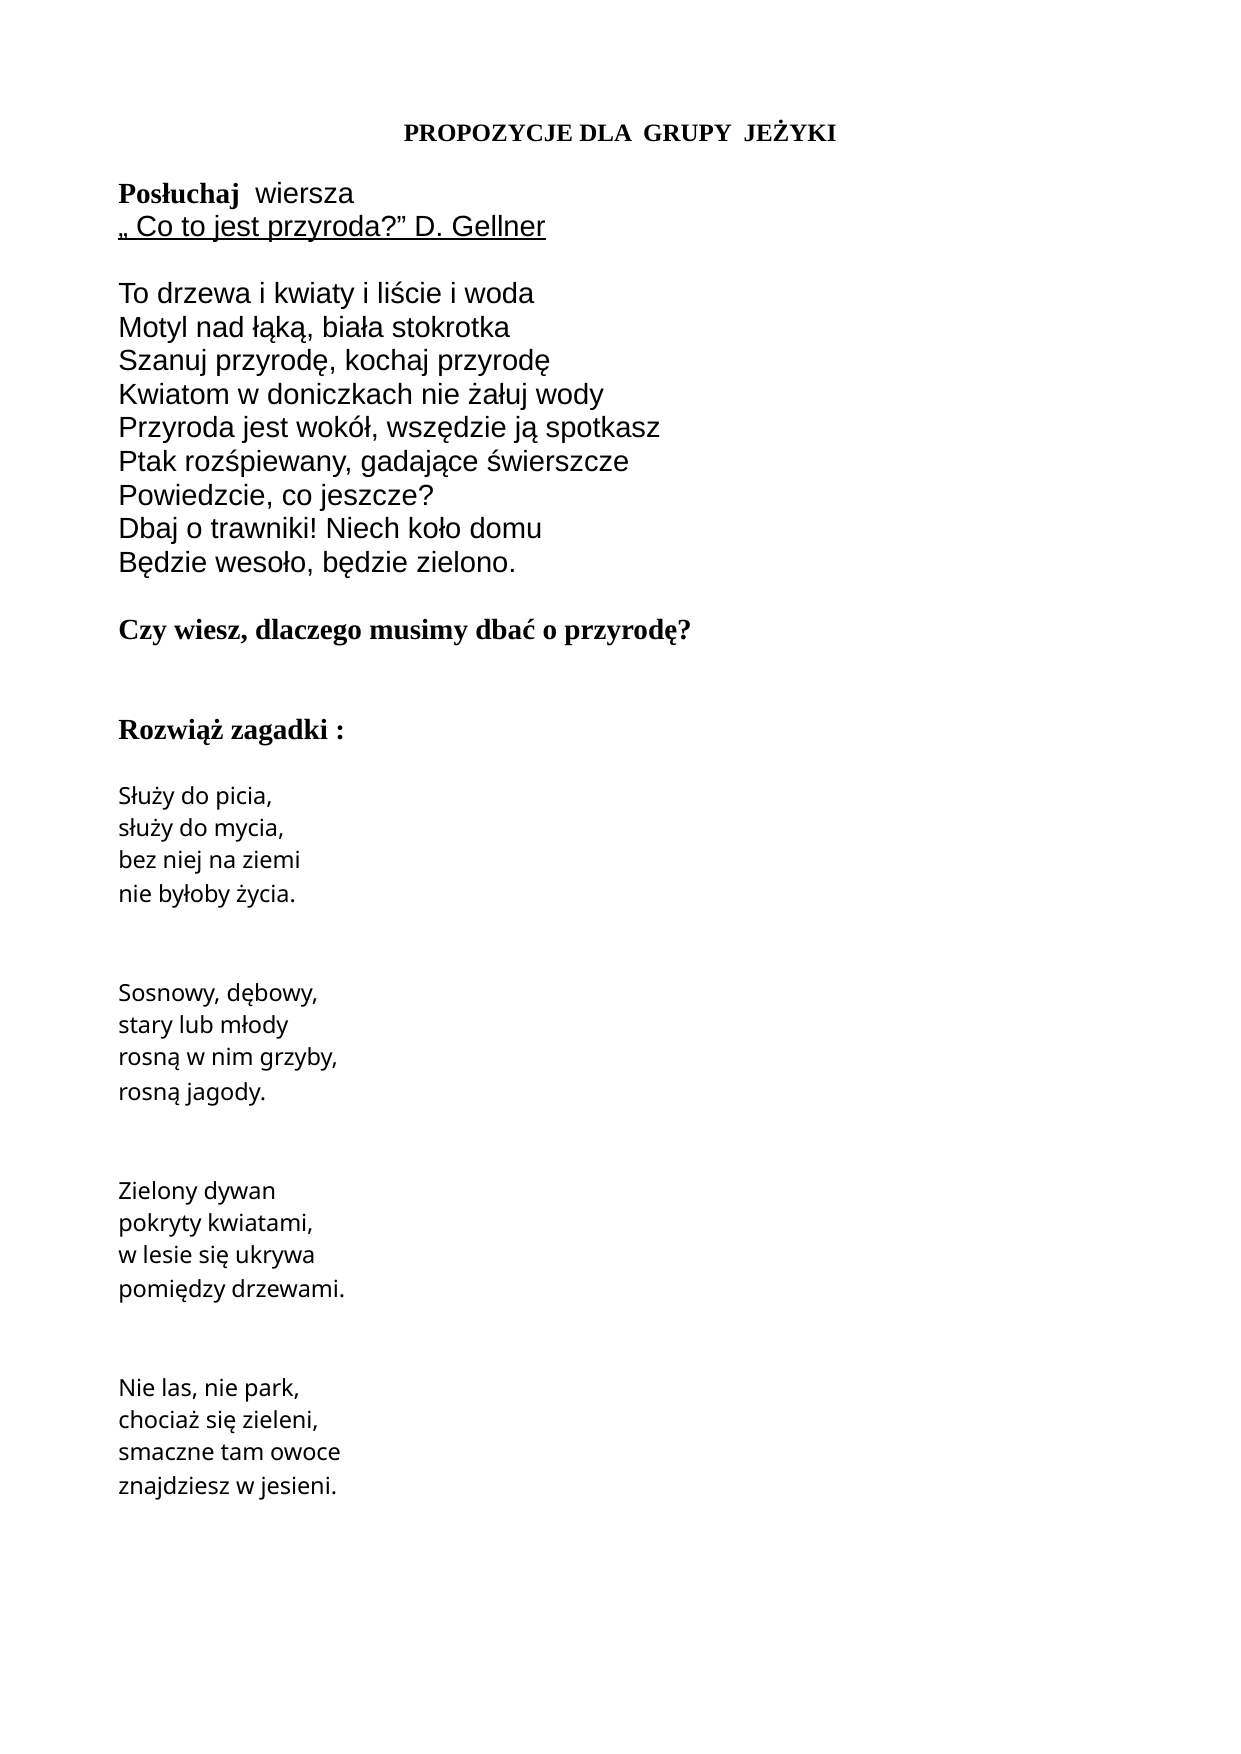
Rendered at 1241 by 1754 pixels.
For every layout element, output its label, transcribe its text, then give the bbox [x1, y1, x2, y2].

text Czy wiesz, dlaczego musimy dbać o przyrodę? [118, 612, 1122, 645]
text Posłuchaj wiersza [118, 176, 1122, 209]
text PROPOZYCJE DLA GRUPY JEŻYKI [118, 118, 1122, 147]
text To drzewa i kwiaty i liście i woda Motyl nad łąką, biała stokrotka Szanuj przyrodę, kochaj przyrodę Kwiatom w doniczkach nie żałuj wody Przyroda jest wokół, wszędzie ją spotkasz Ptak rozśpiewany, gadające świerszcze Powiedzcie, co jeszcze? Dbaj o trawniki! Niech koło domu Będzie wesoło, będzie zielono. [118, 243, 1122, 578]
text Sosnowy, dębowy, stary lub młody rosną w nim grzyby, rosną jagody. [118, 977, 1122, 1107]
text „ Co to jest przyroda?” D. Gellner [118, 209, 1122, 243]
text Zielony dywan pokryty kwiatami, w lesie się ukrywa pomiędzy drzewami. [118, 1174, 1122, 1304]
text Służy do picia, służy do mycia, bez niej na ziemi nie byłoby życia. [118, 779, 1122, 910]
text Nie las, nie park, chociaż się zieleni, smaczne tam owoce znajdziesz w jesieni. [118, 1371, 1122, 1501]
text Rozwiąż zagadki : [118, 712, 1122, 746]
